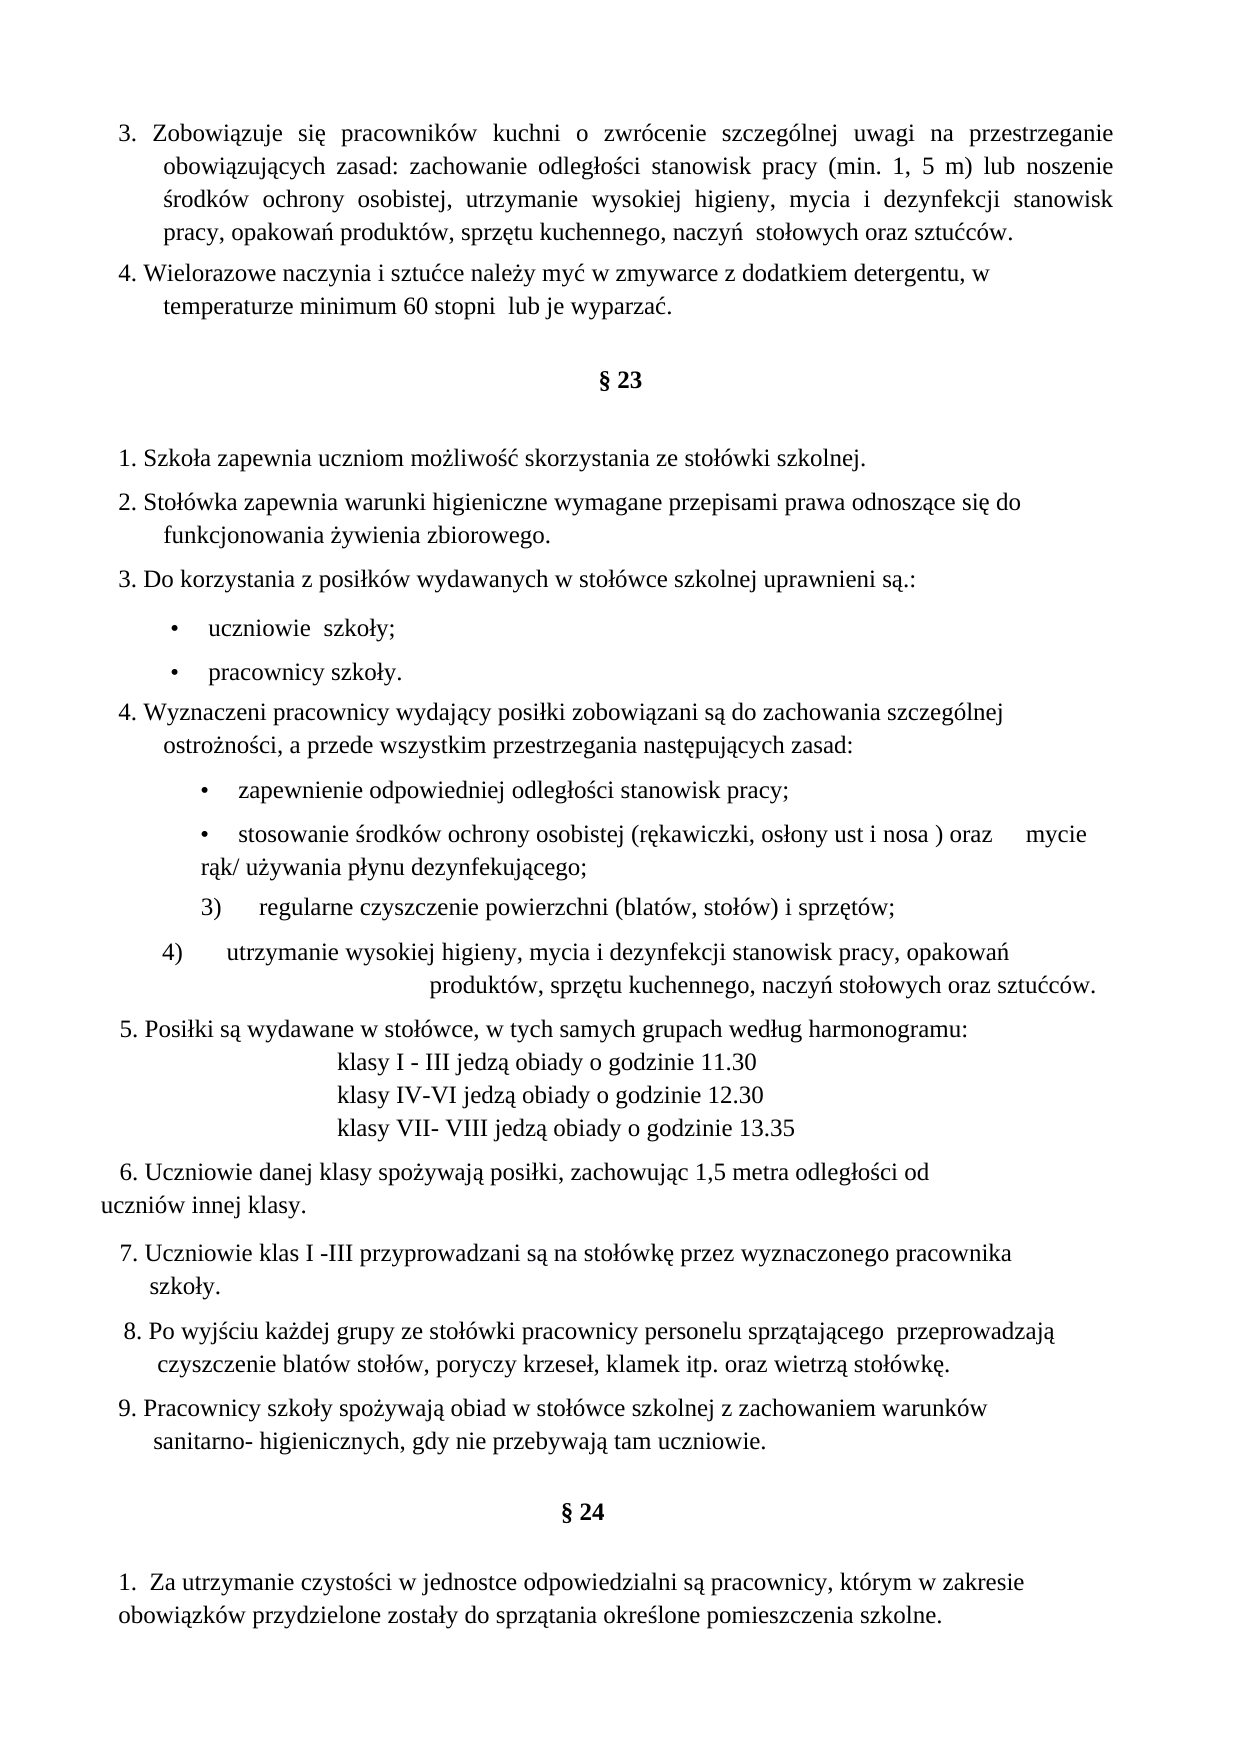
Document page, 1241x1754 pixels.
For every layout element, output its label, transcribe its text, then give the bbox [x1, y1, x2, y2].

text 3. Zobowiązuje się pracowników kuchni o zwrócenie szczególnej uwagi na przestrzeganie obowiązujących zasad: zachowanie odległości stanowisk pracy (min. 1, 5 m) lub noszenie środków ochrony osobistej, utrzymanie wysokiej higieny, mycia i dezynfekcji stanowisk pracy, opakowań produktów, sprzętu kuchennego, naczyń stołowych oraz sztućców. [118, 118, 1114, 246]
text 1. Szkoła zapewnia uczniom możliwość skorzystania ze stołówki szkolnej. [118, 443, 1122, 472]
text 4. Wielorazowe naczynia i sztućce należy myć w zmywarce z dodatkiem detergentu, w temperaturze minimum 60 stopni lub je wyparzać. [118, 258, 1114, 319]
text § 24 [561, 1497, 1122, 1525]
text 2. Stołówka zapewnia warunki higieniczne wymagane przepisami prawa odnoszące się do funkcjonowania żywienia zbiorowego. [118, 487, 1122, 549]
text 4) utrzymanie wysokiej higieny, mycia i dezynfekcji stanowisk pracy, opakowań produktów, sprzętu kuchennego, naczyń stołowych oraz sztućców. [156, 937, 1114, 998]
list pracownicy szkoły. [171, 657, 1122, 686]
list uczniowie szkoły; [171, 613, 1122, 641]
text 3) regularne czyszczenie powierzchni (blatów, stołów) i sprzętów; [201, 892, 1122, 921]
list zapewnienie odpowiedniej odległości stanowisk pracy; [163, 775, 1122, 803]
text § 23 [118, 365, 1122, 394]
text 8. Po wyjściu każdej grupy ze stołówki pracownicy personelu sprzątającego przeprowadzają czyszczenie blatów stołów, poryczy krzeseł, klamek itp. oraz wietrzą stołówkę. [104, 1316, 1115, 1377]
text 6. Uczniowie danej klasy spożywają posiłki, zachowując 1,5 metra odległości od uczniów innej klasy. [101, 1157, 1115, 1219]
text 4. Wyznaczeni pracownicy wydający posiłki zobowiązani są do zachowania szczególnej ostrożności, a przede wszystkim przestrzegania następujących zasad: [118, 697, 1122, 759]
text 5. Posiłki są wydawane w stołówce, w tych samych grupach według harmonogramu: klasy I - III jedzą obiady o godzinie 11.30 klasy IV-VI jedzą obiady o godzinie 12.30 klasy VII- VIII jedzą obiady o godzinie 13.35 [101, 1014, 1115, 1142]
list stosowanie środków ochrony osobistej (rękawiczki, osłony ust i nosa ) oraz mycie rąk/ używania płynu dezynfekującego; [163, 819, 1122, 881]
text 9. Pracownicy szkoły spożywają obiad w stołówce szkolnej z zachowaniem warunków sanitarno- higienicznych, gdy nie przebywają tam uczniowie. [118, 1393, 1114, 1455]
text 1. Za utrzymanie czystości w jednostce odpowiedzialni są pracownicy, którym w zakresie obowiązków przydzielone zostały do sprzątania określone pomieszczenia szkolne. [118, 1567, 1114, 1629]
text 7. Uczniowie klas I -III przyprowadzani są na stołówkę przez wyznaczonego pracownika szkoły. [101, 1238, 1115, 1300]
text 3. Do korzystania z posiłków wydawanych w stołówce szkolnej uprawnieni są.: [118, 564, 1122, 593]
